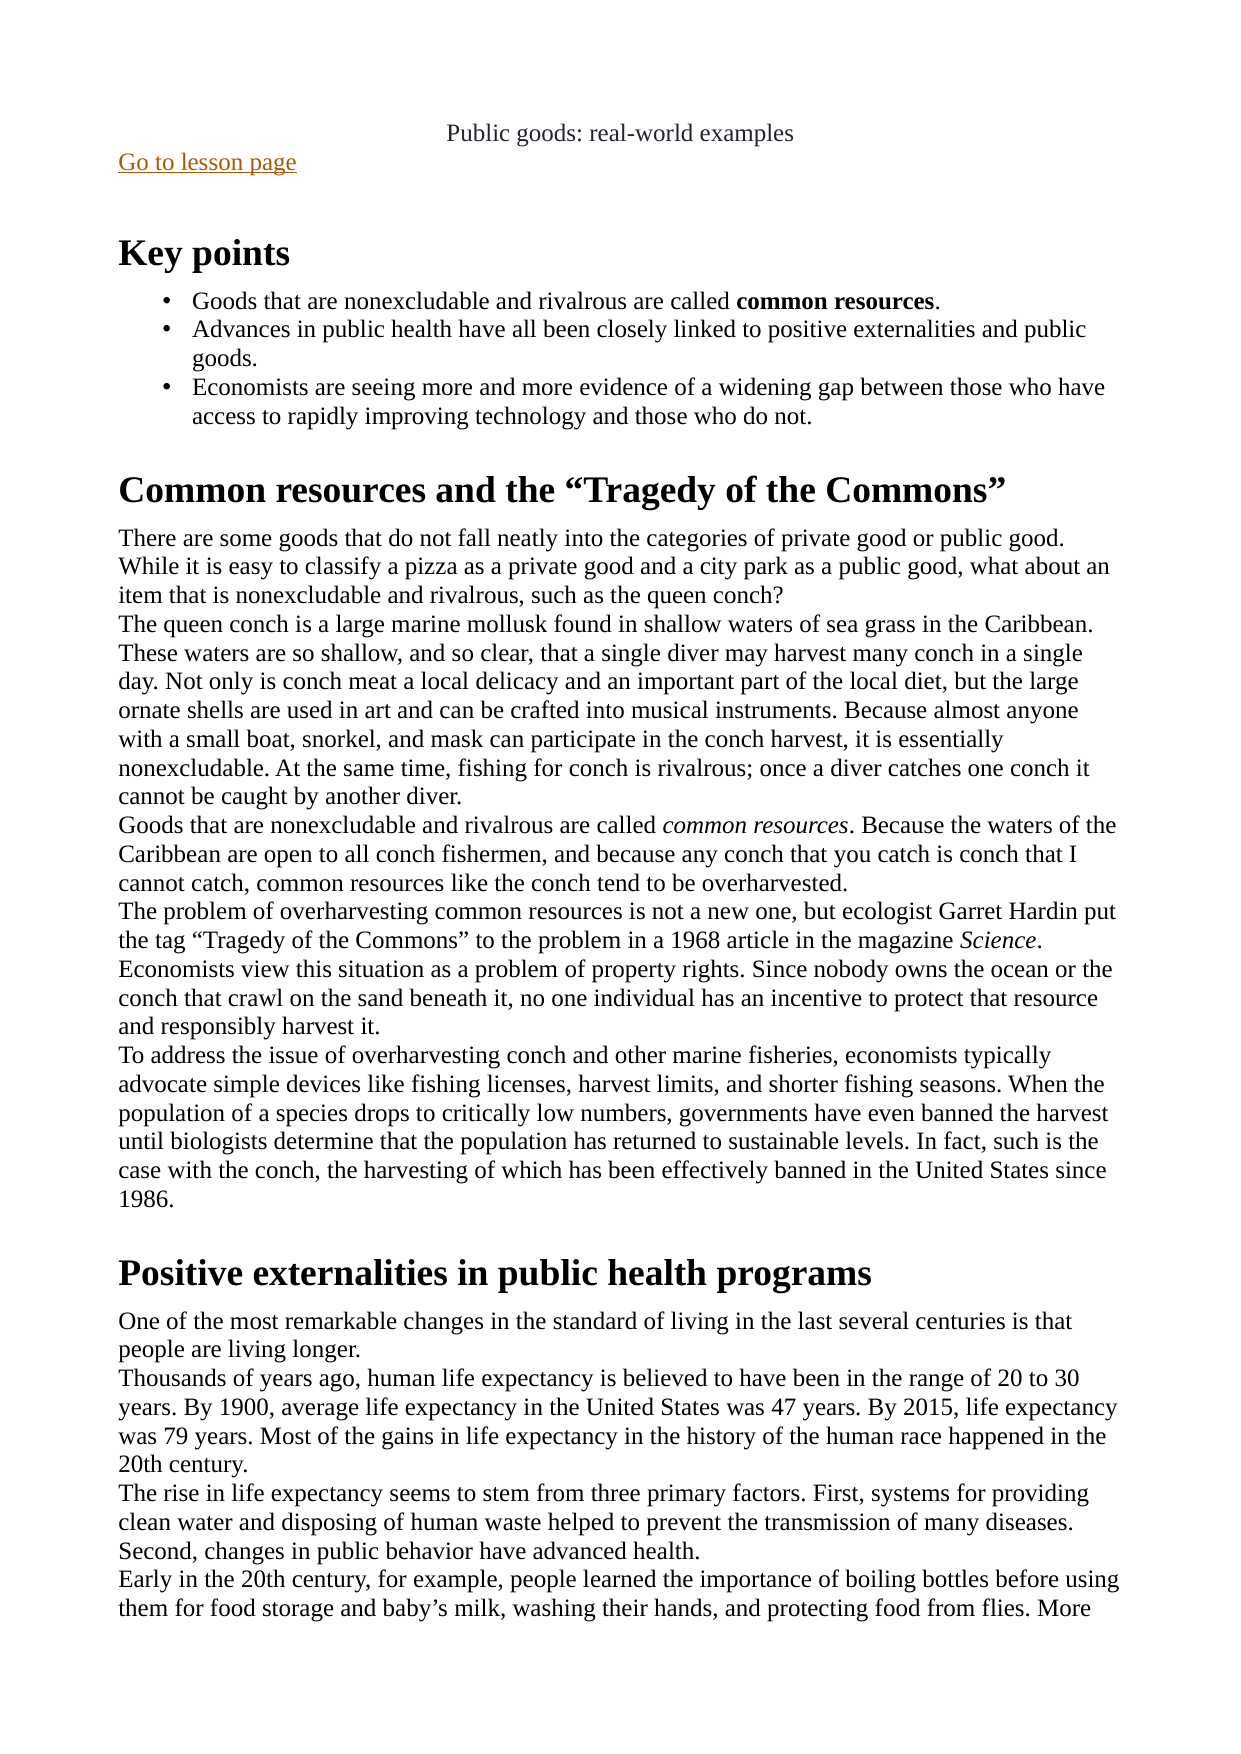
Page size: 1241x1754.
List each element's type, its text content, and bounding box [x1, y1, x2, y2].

text There are some goods that do not fall neatly into the categories of private good or public good. While it is easy to classify a pizza as a private good and a city park as a public good, what about an item that is nonexcludable and rivalrous, such as the queen conch? [118, 523, 1122, 609]
subtitle Key points [118, 230, 1122, 273]
text One of the most remarkable changes in the standard of living in the last several centuries is that people are living longer. [118, 1306, 1122, 1363]
text Goods that are nonexcludable and rivalrous are called common resources. Because the waters of the Caribbean are open to all conch fishermen, and because any conch that you catch is conch that I cannot catch, common resources like the conch tend to be overharvested. [118, 810, 1122, 896]
text Early in the 20th century, for example, people learned the importance of boiling bottles before using them for food storage and baby’s milk, washing their hands, and protecting food from flies. More [118, 1564, 1122, 1622]
text Public goods: real-world examples [118, 118, 1122, 147]
subtitle Positive externalities in public health programs [118, 1250, 1122, 1293]
text The problem of overharvesting common resources is not a new one, but ecologist Garret Hardin put the tag “Tragedy of the Commons” to the problem in a 1968 article in the magazine Science. Economists view this situation as a problem of property rights. Since nobody owns the ocean or the conch that crawl on the sand beneath it, no one individual has an incentive to protect that resource and responsibly harvest it. [118, 896, 1122, 1040]
list Goods that are nonexcludable and rivalrous are called common resources. [162, 286, 1122, 314]
text The rise in life expectancy seems to stem from three primary factors. First, systems for providing clean water and disposing of human waste helped to prevent the transmission of many diseases. Second, changes in public behavior have advanced health. [118, 1478, 1122, 1564]
list Advances in public health have all been closely linked to positive externalities and public goods. [162, 314, 1122, 372]
list Economists are seeing more and more evidence of a widening gap between those who have access to rapidly improving technology and those who do not. [162, 372, 1122, 429]
subtitle Common resources and the “Tragedy of the Commons” [118, 467, 1122, 510]
text The queen conch is a large marine mollusk found in shallow waters of sea grass in the Caribbean. These waters are so shallow, and so clear, that a single diver may harvest many conch in a single day. Not only is conch meat a local delicacy and an important part of the local diet, but the large ornate shells are used in art and can be crafted into musical instruments. Because almost anyone with a small boat, snorkel, and mask can participate in the conch harvest, it is essentially nonexcludable. At the same time, fishing for conch is rivalrous; once a diver catches one conch it cannot be caught by another diver. [118, 609, 1122, 810]
text To address the issue of overharvesting conch and other marine fisheries, economists typically advocate simple devices like fishing licenses, harvest limits, and shorter fishing seasons. When the population of a species drops to critically low numbers, governments have even banned the harvest until biologists determine that the population has returned to sustainable levels. In fact, such is the case with the conch, the harvesting of which has been effectively banned in the United States since 1986. [118, 1040, 1122, 1213]
text Thousands of years ago, human life expectancy is believed to have been in the range of 20 to 30 years. By 1900, average life expectancy in the United States was 47 years. By 2015, life expectancy was 79 years. Most of the gains in life expectancy in the history of the human race happened in the 20th century. [118, 1363, 1122, 1478]
text Go to lesson page [118, 147, 1122, 176]
